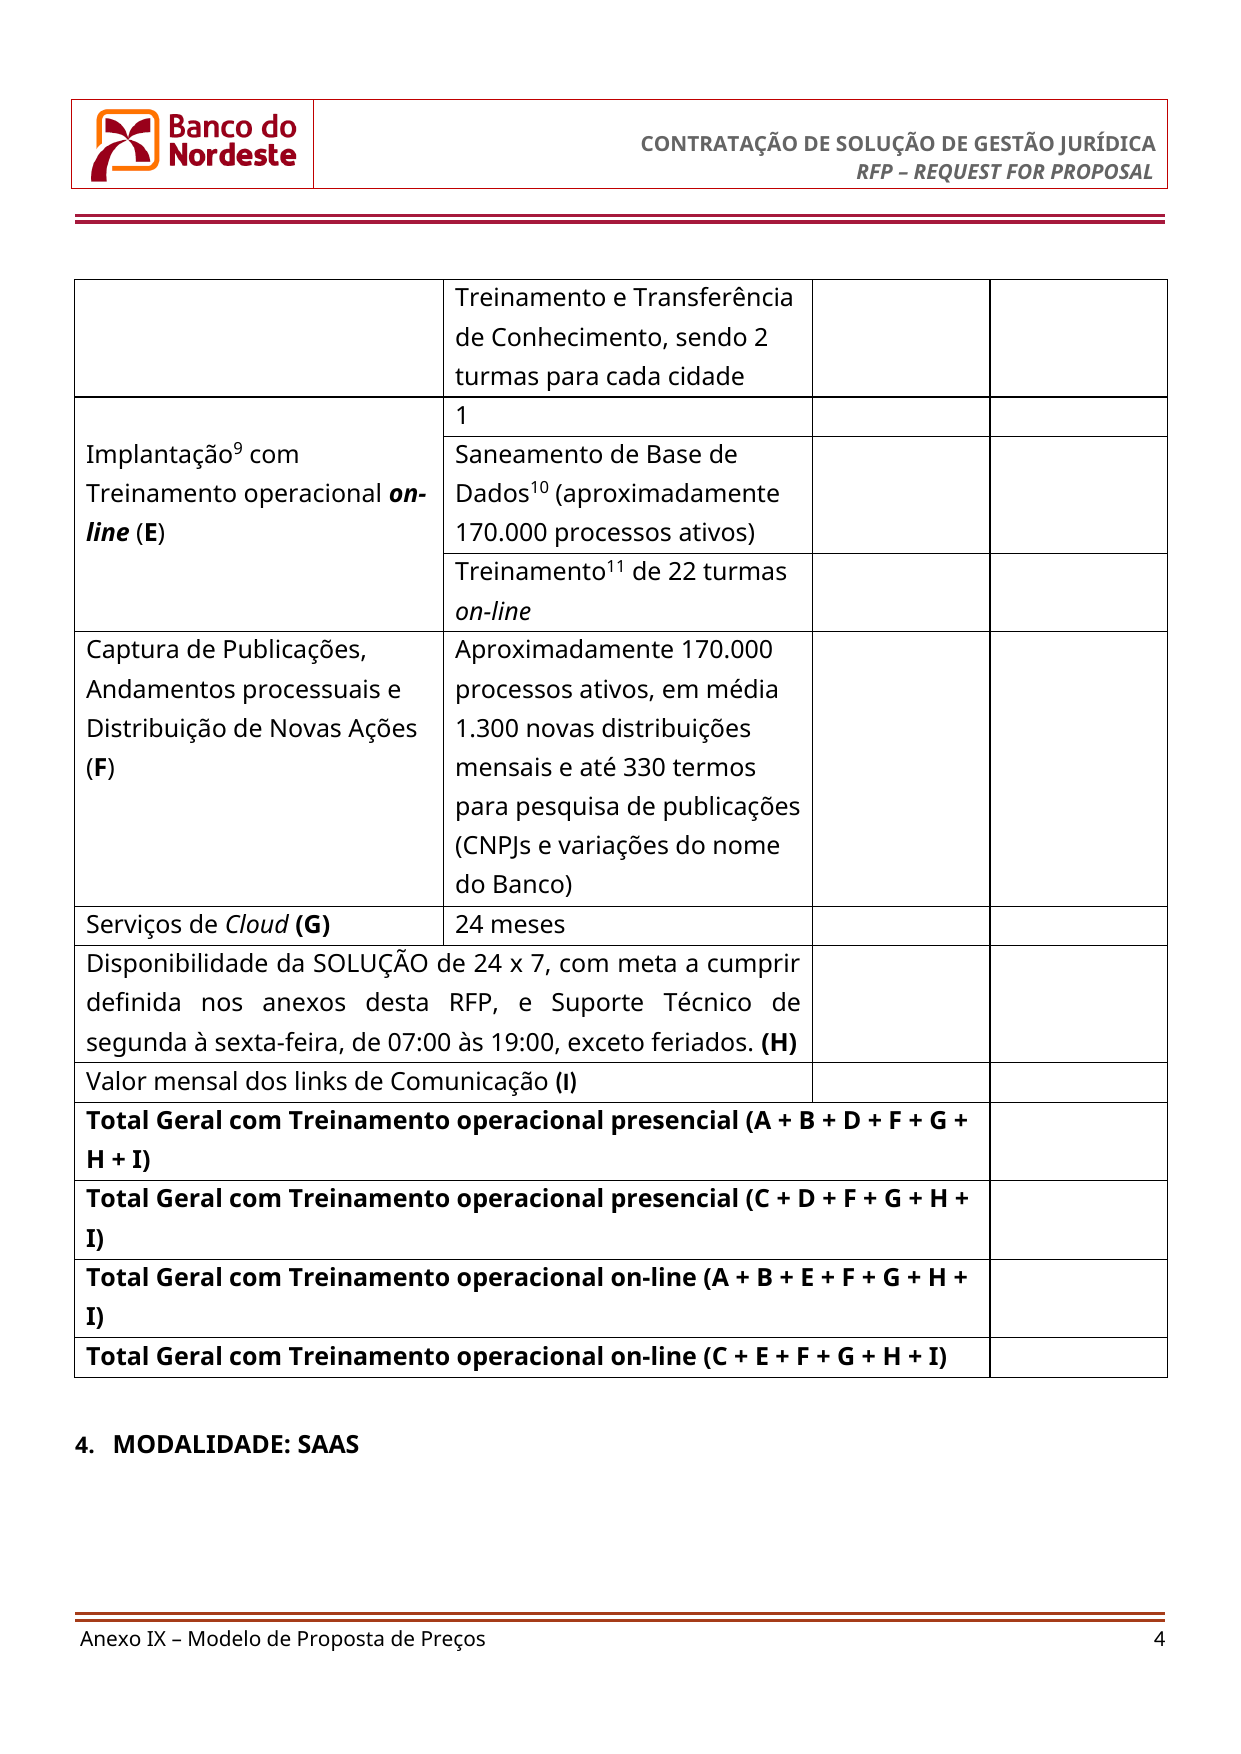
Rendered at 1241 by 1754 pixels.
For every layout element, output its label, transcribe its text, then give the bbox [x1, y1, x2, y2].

table_cell Total Geral com Treinamento operacional on-line (A + B + E + F + G + H + I) [75, 1260, 989, 1337]
table_cell [991, 280, 1167, 396]
table_cell Total Geral com Treinamento operacional presencial (A + B + D + F + G + H + I) [75, 1103, 989, 1180]
table_cell [813, 398, 989, 436]
table_cell [991, 946, 1167, 1062]
table_cell [991, 437, 1167, 553]
table_cell [813, 437, 989, 553]
table_cell Saneamento de Base de Dados10 (aproximadamente 170.000 processos ativos) [444, 437, 812, 553]
table_cell Valor mensal dos links de Comunicação (I) [75, 1063, 812, 1102]
table_cell Treinamento11 de 22 turmas on-line [444, 554, 812, 631]
table_cell Total Geral com Treinamento operacional on-line (C + E + F + G + H + I) [75, 1338, 989, 1377]
table_cell Treinamento e Transferência de Conhecimento, sendo 2 turmas para cada cidade [444, 280, 812, 396]
table_cell [991, 907, 1167, 945]
list MODALIDADE: SAAS [75, 1426, 1165, 1461]
table_cell [813, 554, 989, 631]
table_cell 1 [444, 398, 812, 436]
table_cell [991, 398, 1167, 436]
table_cell Serviços de Cloud (G) [75, 907, 443, 945]
table_cell [813, 946, 989, 1062]
table_cell [991, 632, 1167, 906]
table_cell [991, 1103, 1167, 1180]
table_cell [75, 280, 443, 396]
table_cell [991, 1181, 1167, 1259]
table_cell [991, 1338, 1167, 1377]
table_cell Total Geral com Treinamento operacional presencial (C + D + F + G + H + I) [75, 1181, 989, 1259]
table_cell Captura de Publicações, Andamentos processuais e Distribuição de Novas Ações (F) [75, 632, 443, 906]
table_cell Aproximadamente 170.000 processos ativos, em média 1.300 novas distribuições mensais e até 330 termos para pesquisa de publicações (CNPJs e variações do nome do Banco) [444, 632, 812, 906]
table_cell [813, 1063, 989, 1102]
table_cell [813, 632, 989, 906]
table_cell [991, 554, 1167, 631]
table_cell Implantação9 com Treinamento operacional on-line (E) [75, 398, 443, 631]
table_cell Disponibilidade da SOLUÇÃO de 24 x 7, com meta a cumprir definida nos anexos desta RFP, e Suporte Técnico de segunda à sexta-feira, de 07:00 às 19:00, exceto feriados. (H) [75, 946, 812, 1062]
table_cell [813, 280, 989, 396]
table_cell 24 meses [444, 907, 812, 945]
table_cell [991, 1260, 1167, 1337]
table_cell [991, 1063, 1167, 1102]
table_cell [813, 907, 989, 945]
